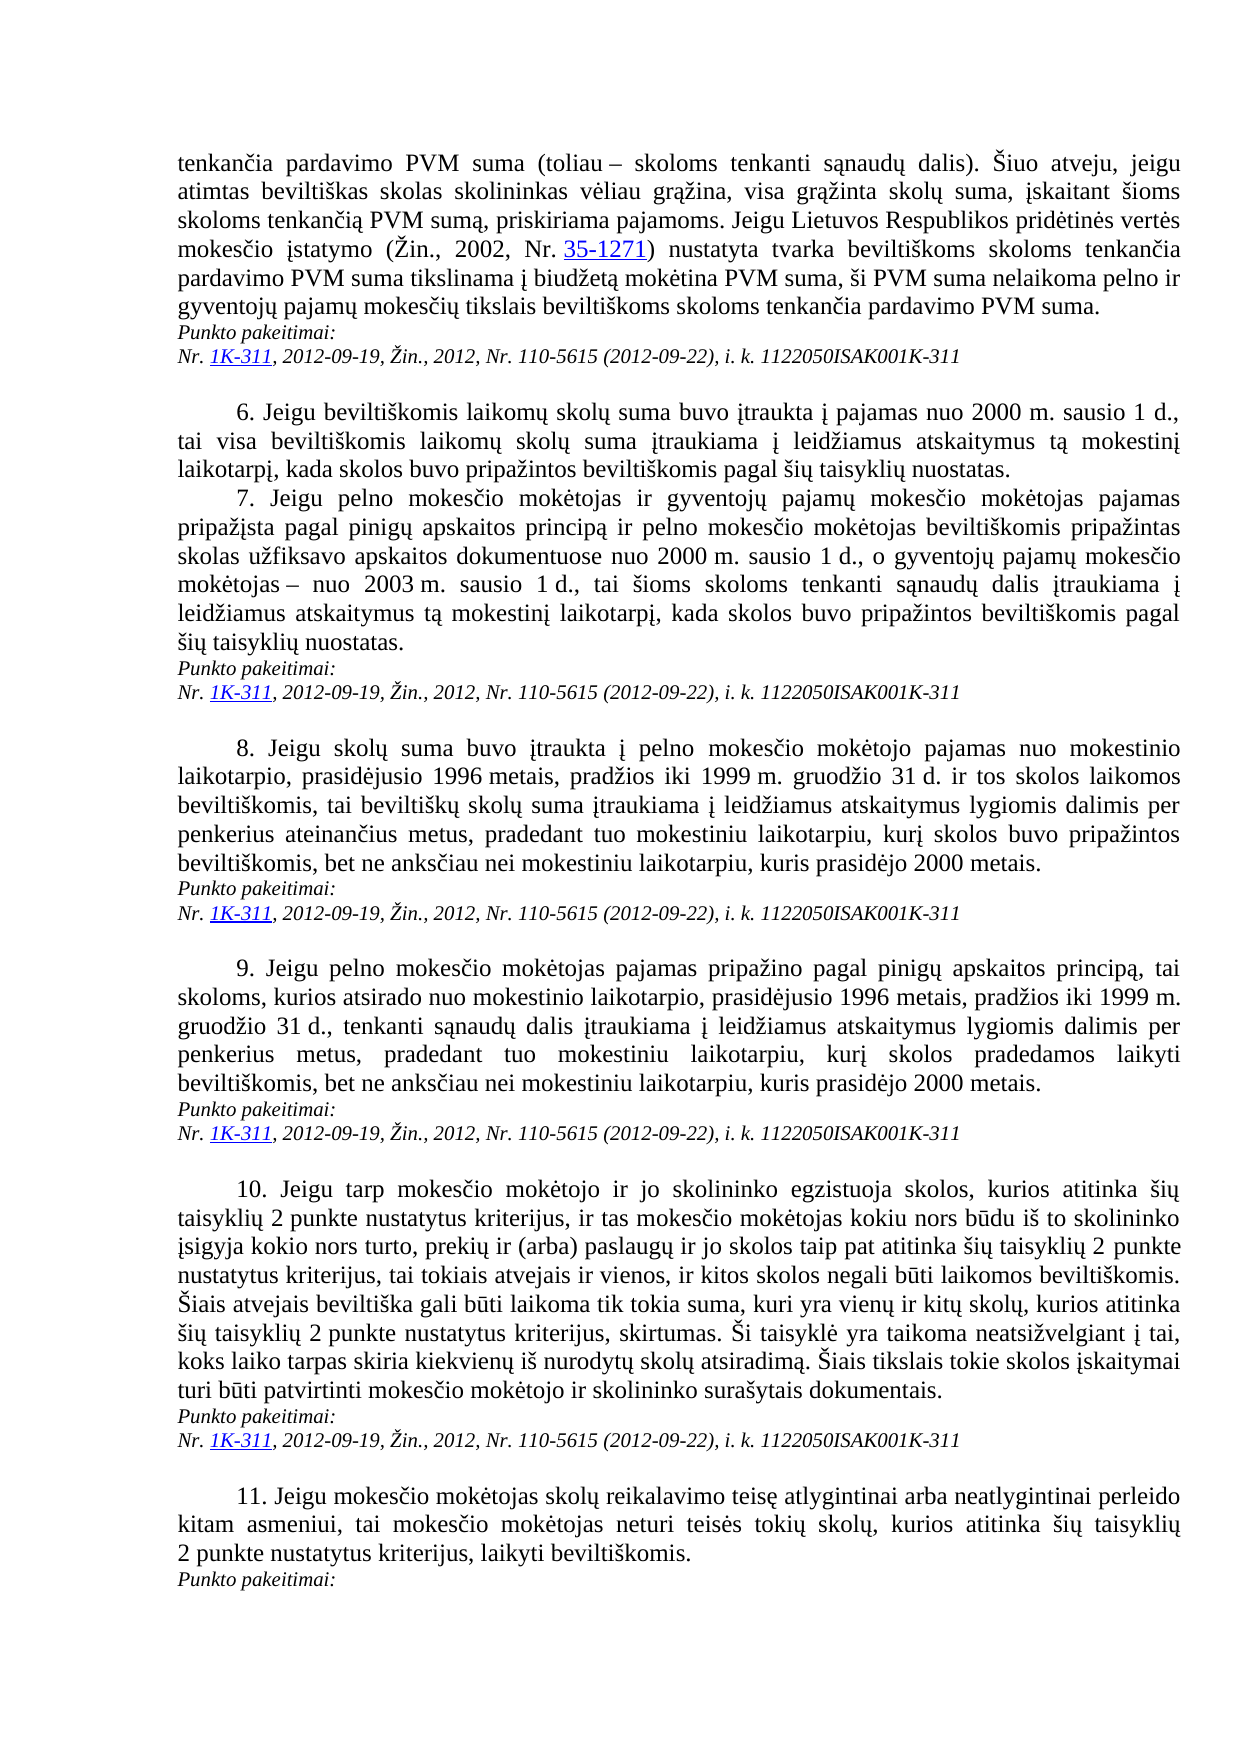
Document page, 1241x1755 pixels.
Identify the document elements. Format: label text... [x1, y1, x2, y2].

text Nr. 1K-311, 2012-09-19, Žin., 2012, Nr. 110-5615 (2012-09-22), i. k. 1122050ISAK001K-311 [177, 900, 1181, 924]
text 6. Jeigu beviltiškomis laikomų skolų suma buvo įtraukta į pajamas nuo 2000 m. sausio 1 d., tai visa beviltiškomis laikomų skolų suma įtraukiama į leidžiamus atskaitymus tą mokestinį laikotarpį, kada skolos buvo pripažintos beviltiškomis pagal šių taisyklių nuostatas. [177, 397, 1181, 483]
text Nr. 1K-311, 2012-09-19, Žin., 2012, Nr. 110-5615 (2012-09-22), i. k. 1122050ISAK001K-311 [177, 1121, 1181, 1145]
text Punkto pakeitimai: [177, 876, 1181, 900]
text tenkančia pardavimo PVM suma (toliau – skoloms tenkanti sąnaudų dalis). Šiuo atveju, jeigu atimtas beviltiškas skolas skolininkas vėliau grąžina, visa grąžinta skolų suma, įskaitant šioms skoloms tenkančią PVM sumą, priskiriama pajamoms. Jeigu Lietuvos Respublikos pridėtinės vertės mokesčio įstatymo (Žin., 2002, Nr. 35-1271) nustatyta tvarka beviltiškoms skoloms tenkančia pardavimo PVM suma tikslinama į biudžetą mokėtina PVM suma, ši PVM suma nelaikoma pelno ir gyventojų pajamų mokesčių tikslais beviltiškoms skoloms tenkančia pardavimo PVM suma. [177, 148, 1181, 320]
text Nr. 1K-311, 2012-09-19, Žin., 2012, Nr. 110-5615 (2012-09-22), i. k. 1122050ISAK001K-311 [177, 680, 1181, 704]
text Punkto pakeitimai: [177, 1404, 1181, 1428]
text Punkto pakeitimai: [177, 1567, 1181, 1591]
text Punkto pakeitimai: [177, 1097, 1181, 1121]
text 8. Jeigu skolų suma buvo įtraukta į pelno mokesčio mokėtojo pajamas nuo mokestinio laikotarpio, prasidėjusio 1996 metais, pradžios iki 1999 m. gruodžio 31 d. ir tos skolos laikomos beviltiškomis, tai beviltiškų skolų suma įtraukiama į leidžiamus atskaitymus lygiomis dalimis per penkerius ateinančius metus, pradedant tuo mokestiniu laikotarpiu, kurį skolos buvo pripažintos beviltiškomis, bet ne anksčiau nei mokestiniu laikotarpiu, kuris prasidėjo 2000 metais. [177, 733, 1181, 876]
text 11. Jeigu mokesčio mokėtojas skolų reikalavimo teisę atlygintinai arba neatlygintinai perleido kitam asmeniui, tai mokesčio mokėtojas neturi teisės tokių skolų, kurios atitinka šių taisyklių 2 punkte nustatytus kriterijus, laikyti beviltiškomis. [177, 1481, 1181, 1567]
text 10. Jeigu tarp mokesčio mokėtojo ir jo skolininko egzistuoja skolos, kurios atitinka šių taisyklių 2 punkte nustatytus kriterijus, ir tas mokesčio mokėtojas kokiu nors būdu iš to skolininko įsigyja kokio nors turto, prekių ir (arba) paslaugų ir jo skolos taip pat atitinka šių taisyklių 2 punkte nustatytus kriterijus, tai tokiais atvejais ir vienos, ir kitos skolos negali būti laikomos beviltiškomis. Šiais atvejais beviltiška gali būti laikoma tik tokia suma, kuri yra vienų ir kitų skolų, kurios atitinka šių taisyklių 2 punkte nustatytus kriterijus, skirtumas. Ši taisyklė yra taikoma neatsižvelgiant į tai, koks laiko tarpas skiria kiekvienų iš nurodytų skolų atsiradimą. Šiais tikslais tokie skolos įskaitymai turi būti patvirtinti mokesčio mokėtojo ir skolininko surašytais dokumentais. [177, 1174, 1181, 1404]
text Punkto pakeitimai: [177, 320, 1181, 344]
text Nr. 1K-311, 2012-09-19, Žin., 2012, Nr. 110-5615 (2012-09-22), i. k. 1122050ISAK001K-311 [177, 1428, 1181, 1452]
text 9. Jeigu pelno mokesčio mokėtojas pajamas pripažino pagal pinigų apskaitos principą, tai skoloms, kurios atsirado nuo mokestinio laikotarpio, prasidėjusio 1996 metais, pradžios iki 1999 m. gruodžio 31 d., tenkanti sąnaudų dalis įtraukiama į leidžiamus atskaitymus lygiomis dalimis per penkerius metus, pradedant tuo mokestiniu laikotarpiu, kurį skolos pradedamos laikyti beviltiškomis, bet ne anksčiau nei mokestiniu laikotarpiu, kuris prasidėjo 2000 metais. [177, 953, 1181, 1097]
text Nr. 1K-311, 2012-09-19, Žin., 2012, Nr. 110-5615 (2012-09-22), i. k. 1122050ISAK001K-311 [177, 344, 1181, 368]
text Punkto pakeitimai: [177, 656, 1181, 680]
text 7. Jeigu pelno mokesčio mokėtojas ir gyventojų pajamų mokesčio mokėtojas pajamas pripažįsta pagal pinigų apskaitos principą ir pelno mokesčio mokėtojas beviltiškomis pripažintas skolas užfiksavo apskaitos dokumentuose nuo 2000 m. sausio 1 d., o gyventojų pajamų mokesčio mokėtojas – nuo 2003 m. sausio 1 d., tai šioms skoloms tenkanti sąnaudų dalis įtraukiama į leidžiamus atskaitymus tą mokestinį laikotarpį, kada skolos buvo pripažintos beviltiškomis pagal šių taisyklių nuostatas. [177, 483, 1181, 656]
